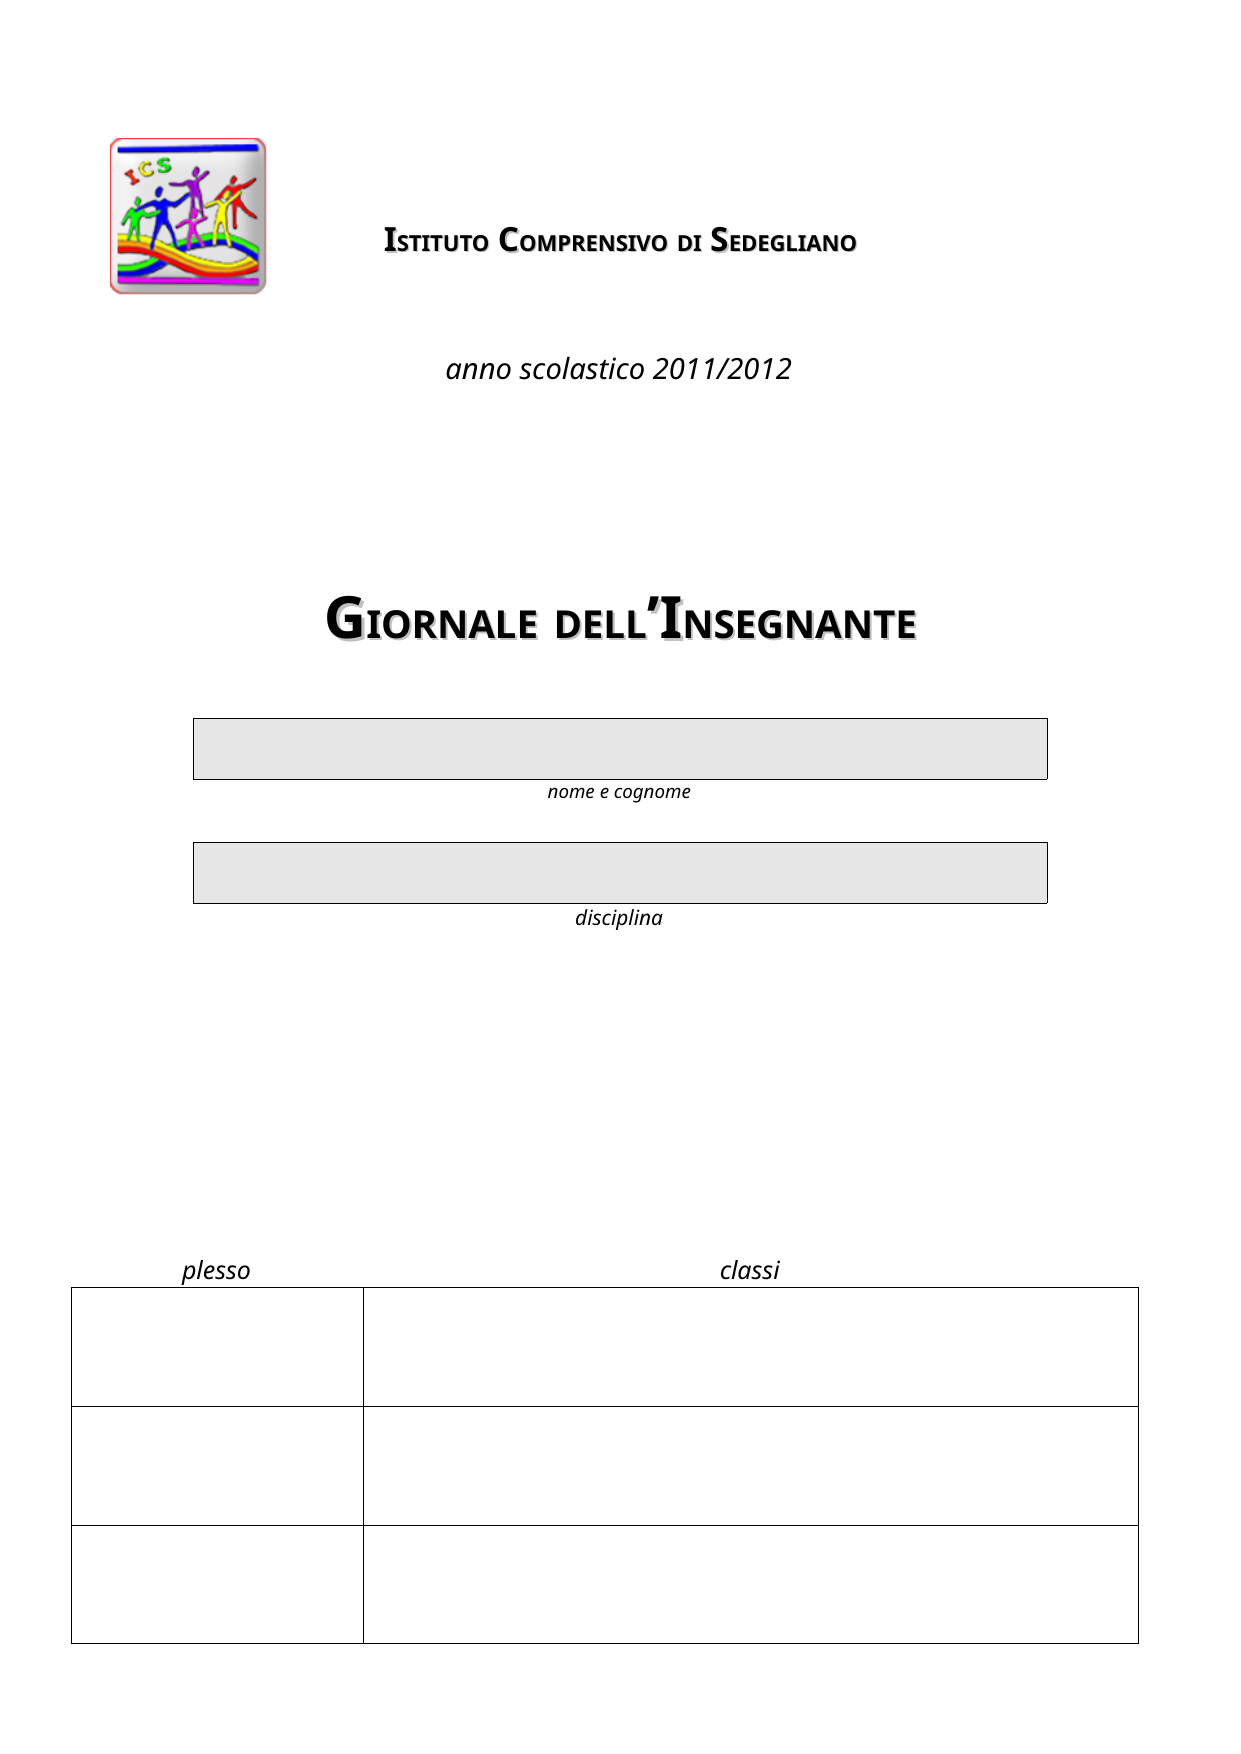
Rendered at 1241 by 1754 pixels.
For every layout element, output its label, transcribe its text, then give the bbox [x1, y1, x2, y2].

text nome e cognome [261, 780, 979, 804]
subtitle Istituto Comprensivo di Sedegliano [83, 137, 1157, 297]
text disciplina [202, 904, 1038, 931]
text anno scolastico 2011/2012 [83, 348, 1157, 388]
table_cell [72, 1407, 363, 1524]
table_cell [364, 1526, 1138, 1643]
picture [110, 138, 268, 296]
table_header classi [364, 1253, 1138, 1287]
table_header plesso [72, 1253, 364, 1287]
table_cell [364, 1407, 1138, 1524]
table_cell [364, 1288, 1138, 1406]
table_cell [72, 1526, 363, 1643]
text Giornale dell’Insegnante [202, 576, 1038, 655]
table_cell [72, 1288, 363, 1406]
